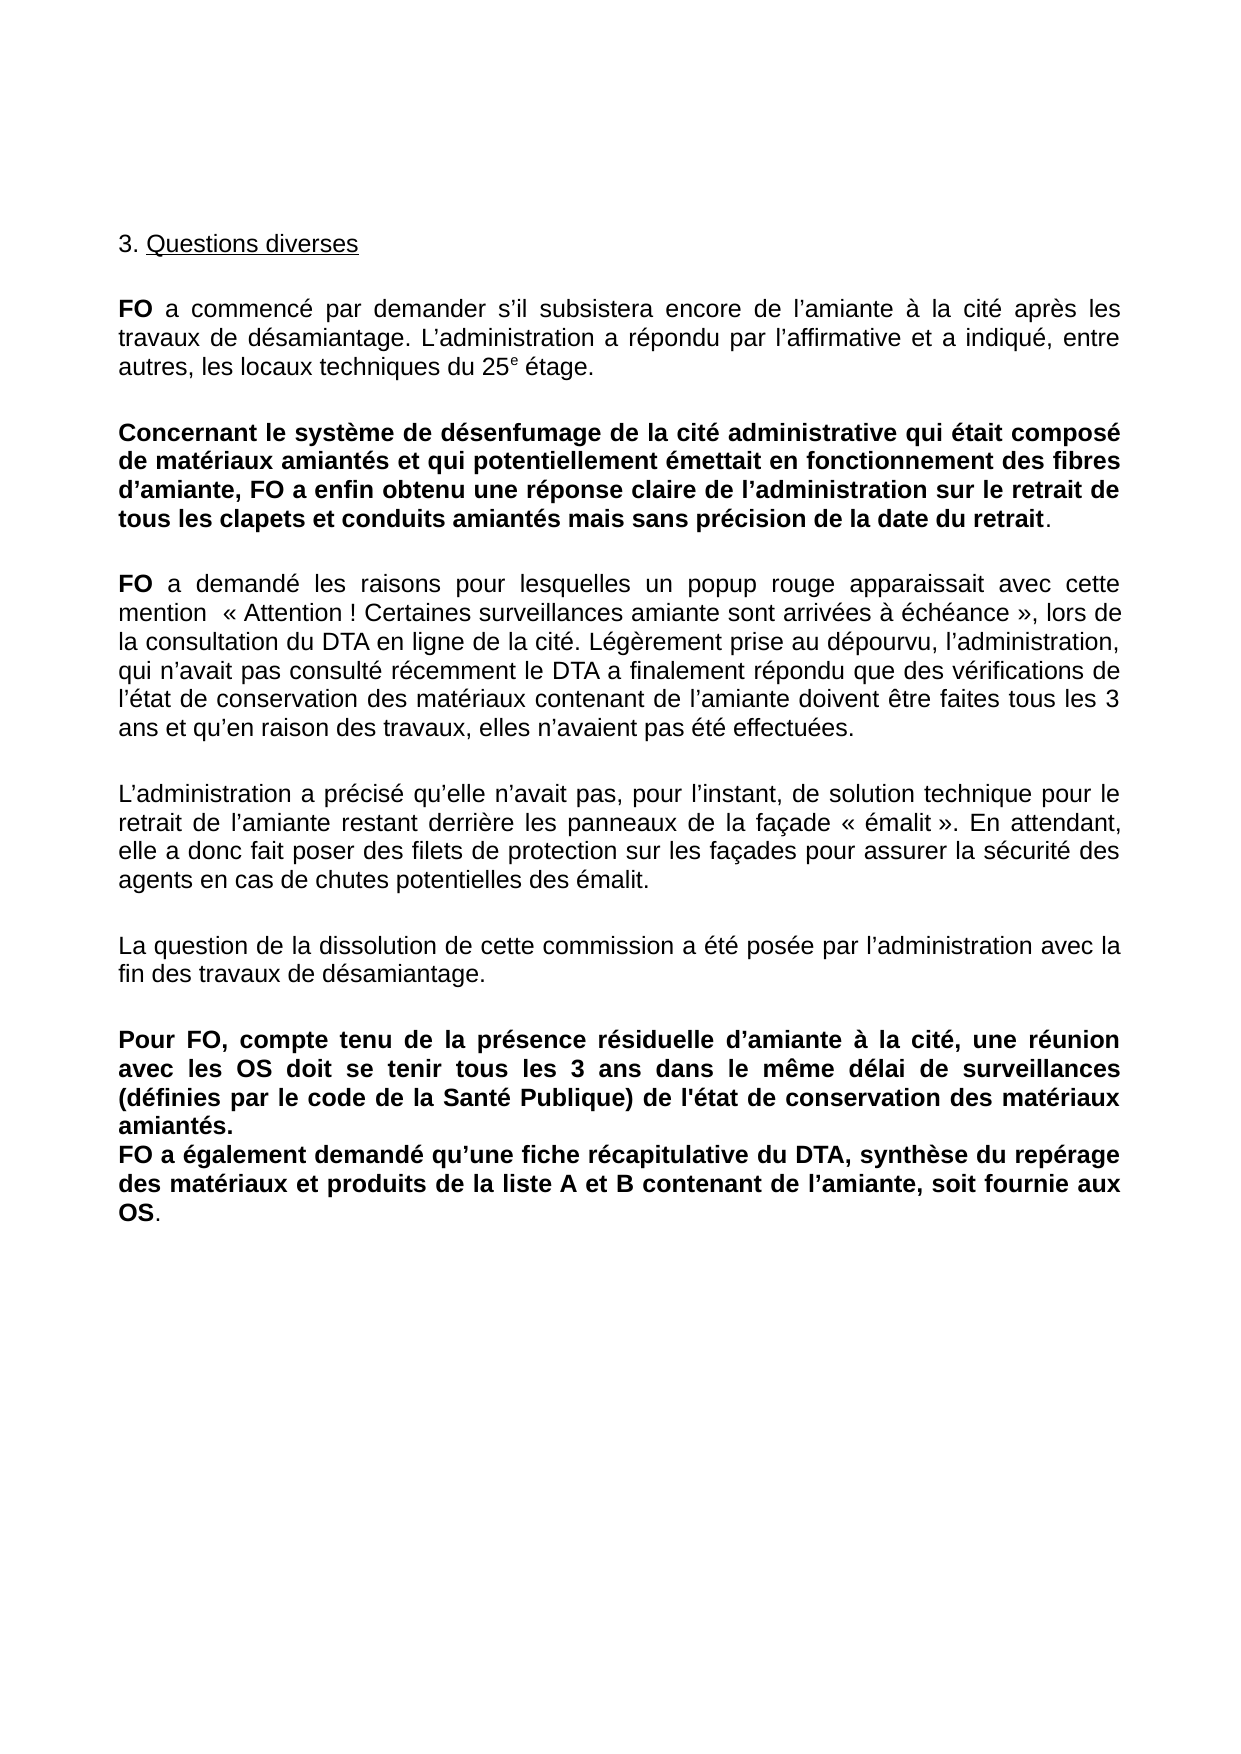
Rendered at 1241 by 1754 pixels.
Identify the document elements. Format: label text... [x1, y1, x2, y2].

text La question de la dissolution de cette commission a été posée par l’administration avec la fin des travaux de désamiantage. [118, 931, 1122, 988]
text FO a commencé par demander s’il subsistera encore de l’amiante à la cité après les travaux de désamiantage. L’administration a répondu par l’affirmative et a indiqué, entre autres, les locaux techniques du 25e étage. [118, 294, 1122, 381]
text L’administration a précisé qu’elle n’avait pas, pour l’instant, de solution technique pour le retrait de l’amiante restant derrière les panneaux de la façade « émalit ». En attendant, elle a donc fait poser des filets de protection sur les façades pour assurer la sécurité des agents en cas de chutes potentielles des émalit. [118, 779, 1122, 894]
text Pour FO, compte tenu de la présence résiduelle d’amiante à la cité, une réunion avec les OS doit se tenir tous les 3 ans dans le même délai de surveillances (définies par le code de la Santé Publique) de l'état de conservation des matériaux amiantés. [118, 1025, 1122, 1140]
text 3. Questions diverses [118, 229, 1122, 257]
text FO a demandé les raisons pour lesquelles un popup rouge apparaissait avec cette mention « Attention ! Certaines surveillances amiante sont arrivées à échéance », lors de la consultation du DTA en ligne de la cité. Légèrement prise au dépourvu, l’administration, qui n’avait pas consulté récemment le DTA a finalement répondu que des vérifications de l’état de conservation des matériaux contenant de l’amiante doivent être faites tous les 3 ans et qu’en raison des travaux, elles n’avaient pas été effectuées. [118, 569, 1122, 742]
text Concernant le système de désenfumage de la cité administrative qui était composé de matériaux amiantés et qui potentiellement émettait en fonctionnement des fibres d’amiante, FO a enfin obtenu une réponse claire de l’administration sur le retrait de tous les clapets et conduits amiantés mais sans précision de la date du retrait. [118, 417, 1122, 532]
text FO a également demandé qu’une fiche récapitulative du DTA, synthèse du repérage des matériaux et produits de la liste A et B contenant de l’amiante, soit fournie aux OS. [118, 1140, 1122, 1226]
